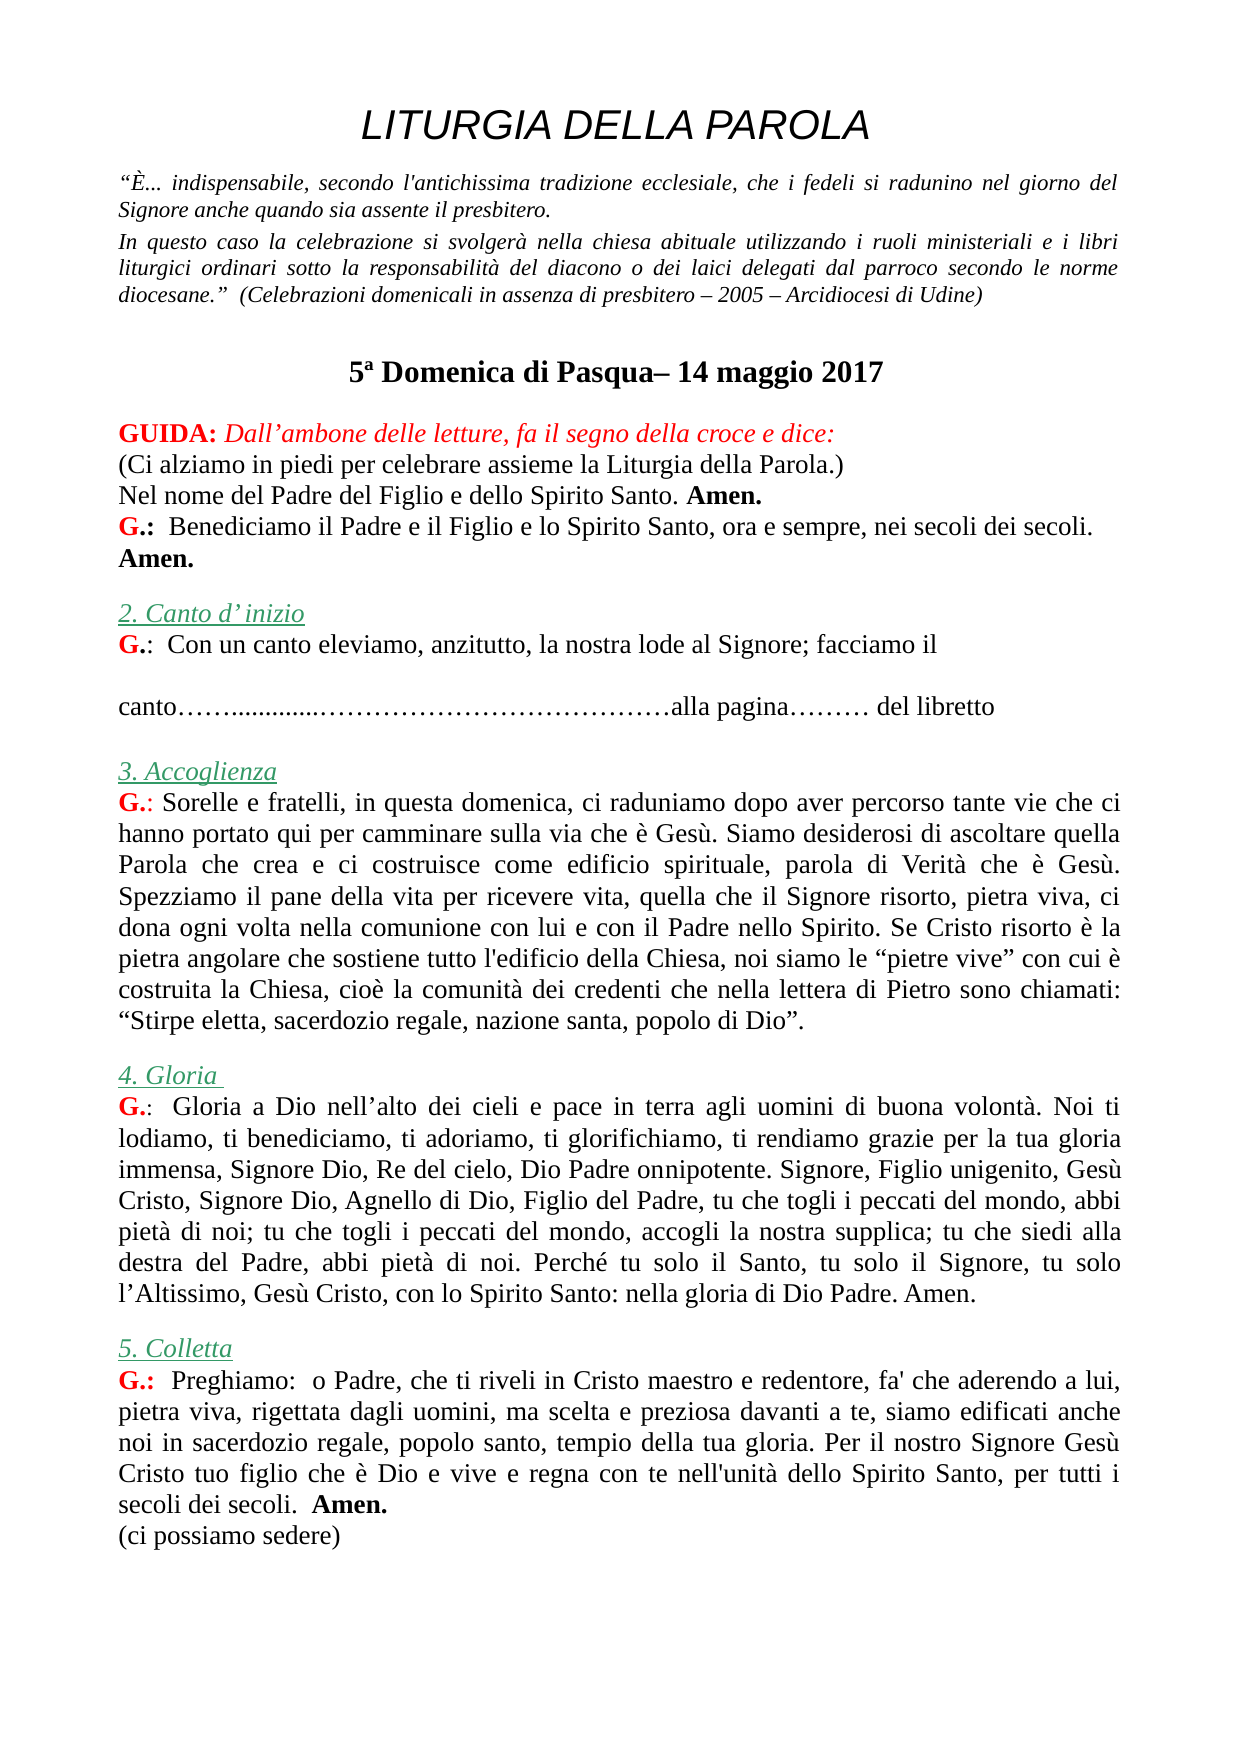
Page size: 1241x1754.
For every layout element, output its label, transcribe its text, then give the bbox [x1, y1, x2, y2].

text 3. Accoglienza [118, 755, 1122, 786]
text GUIDA: Dall’ambone delle letture, fa il segno della croce e dice: [118, 417, 1122, 448]
text canto…….............…………………………………alla pagina……… del libretto [118, 690, 1122, 721]
text G.: Sorelle e fratelli, in questa domenica, ci raduniamo dopo aver percorso tante vie che ci hanno portato qui per camminare sulla via che è Gesù. Siamo desiderosi di ascoltare quella Parola che crea e ci costruisce come edificio spirituale, parola di Verità che è Gesù. Spezziamo il pane della vita per ricevere vita, quella che il Signore risorto, pietra viva, ci dona ogni volta nella comunione con lui e con il Padre nello Spirito. Se Cristo risorto è la pietra angolare che sostiene tutto l'edificio della Chiesa, noi siamo le “pietre vive” con cui è costruita la Chiesa, cioè la comunità dei credenti che nella lettera di Pietro sono chiamati: “Stirpe eletta, sacerdozio regale, nazione santa, popolo di Dio”. [118, 786, 1122, 1035]
text In questo caso la celebrazione si svolgerà nella chiesa abituale utilizzando i ruoli ministeriali e i libri liturgici ordinari sotto la responsabilità del diacono o dei laici delegati dal parroco secondo le norme diocesane.” (Celebrazioni domenicali in assenza di presbitero – 2005 – Arcidiocesi di Udine) [118, 228, 1122, 307]
text G.: Gloria a Dio nell’alto dei cieli e pace in terra agli uomini di buona volontà. Noi ti lodiamo, ti benediciamo, ti adoriamo, ti glorifichia­mo, ti rendiamo grazie per la tua gloria immen­sa, Signore Dio, Re del cielo, Dio Padre on­nipotente. Signore, Figlio unigenito, Gesù Cri­sto, Signore Dio, Agnello di Dio, Figlio del Padre, tu che togli i peccati del mondo, abbi pietà di noi; tu che togli i peccati del mon­do, accogli la nostra supplica; tu che siedi alla destra del Padre, abbi pietà di noi. Perché tu solo il Santo, tu solo il Signore, tu solo l’Altissimo, Gesù Cristo, con lo Spirito Santo: nella gloria di Dio Padre. Amen. [118, 1091, 1122, 1308]
text LITURGIA DELLA PAROLA [118, 100, 1122, 148]
text 2. Canto d’ inizio [118, 597, 1122, 628]
text 4. Gloria [118, 1059, 1122, 1091]
text 5ª Domenica di Pasqua– 14 maggio 2017 [118, 354, 1122, 389]
text Nel nome del Padre del Figlio e dello Spirito Santo. Amen. [118, 479, 1122, 511]
text (ci possiamo sedere) [118, 1519, 1122, 1551]
text G.: Con un canto eleviamo, anzitutto, la nostra lode al Signore; facciamo il [118, 628, 1122, 659]
text G.: Benediciamo il Padre e il Figlio e lo Spirito Santo, ora e sempre, nei secoli dei secoli. Amen. [118, 511, 1122, 573]
text “È... indispensabile, secondo l'antichissima tradizione ecclesiale, che i fedeli si radunino nel giorno del Signore anche quando sia assente il presbitero. [118, 169, 1122, 222]
text G.: Preghiamo: o Padre, che ti riveli in Cristo maestro e redentore, fa' che aderendo a lui, pietra viva, rigettata dagli uomini, ma scelta e preziosa davanti a te, siamo edificati anche noi in sacerdozio regale, popolo santo, tempio della tua gloria. Per il nostro Signore Gesù Cristo tuo figlio che è Dio e vive e regna con te nell'unità dello Spirito Santo, per tutti i secoli dei secoli. Amen. [118, 1364, 1122, 1519]
text 5. Colletta [118, 1333, 1122, 1364]
text (Ci alziamo in piedi per celebrare assieme la Liturgia della Parola.) [118, 448, 1122, 479]
